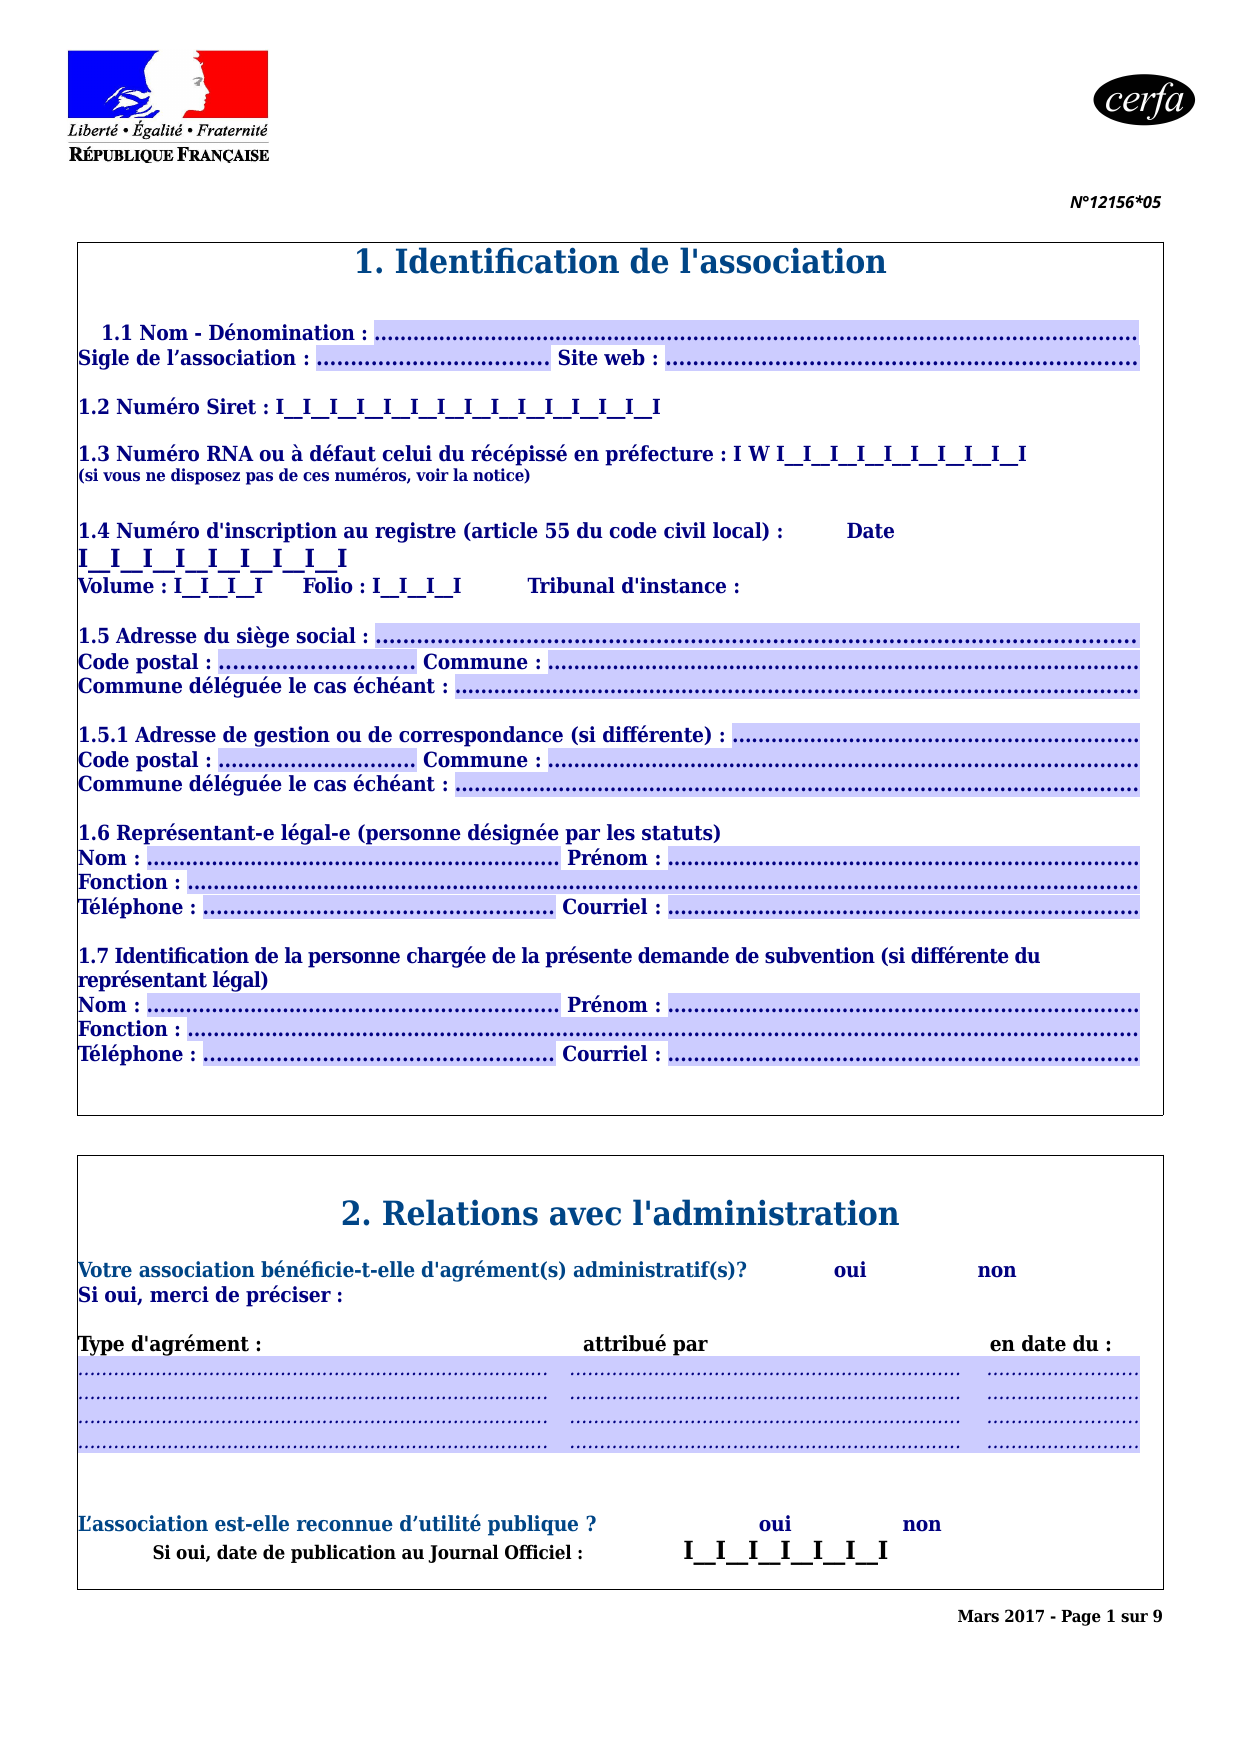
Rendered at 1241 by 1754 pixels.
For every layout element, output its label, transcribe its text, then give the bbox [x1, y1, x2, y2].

text 2. Relations avec l'administration [78, 1194, 1163, 1233]
text 1.5 Adresse du siège social : [78, 622, 1163, 648]
text (si vous ne disposez pas de ces numéros, voir la notice) [78, 466, 1163, 486]
text Nom : Prénom : [78, 845, 1163, 869]
text Fonction : [78, 1016, 1163, 1041]
text Sigle de l’association : Site web : [78, 344, 1163, 371]
text Votre association bénéficie-t-elle d'agrément(s) administratif(s)? oui non [78, 1257, 1163, 1282]
text 1.3 Numéro RNA ou à défaut celui du récépissé en préfecture : I W I__I__I__I__I__I__I__I__I__I [78, 441, 1163, 466]
text 1.2 Numéro Siret : I__I__I__I__I__I__I__I__I__I__I__I__I__I__I [78, 394, 1163, 419]
text Si oui, date de publication au Journal Officiel : I__I__I__I__I__I__I [78, 1536, 1163, 1566]
text 1.7 Identification de la personne chargée de la présente demande de subvention (si différente du représentant légal) [78, 943, 1163, 992]
text Téléphone : Courriel : [78, 1041, 1163, 1066]
text 1.1 Nom - Dénomination : [78, 320, 1163, 344]
text Nom : Prénom : [78, 992, 1163, 1016]
text Fonction : [78, 869, 1163, 894]
text Si oui, merci de préciser : [78, 1282, 1163, 1307]
text Commune déléguée le cas échéant : [78, 674, 1163, 699]
text Commune déléguée le cas échéant : [78, 772, 1163, 797]
text Volume : I__I__I__I Folio : I__I__I__I Tribunal d'instance : [78, 573, 1163, 598]
text Téléphone : Courriel : [78, 894, 1163, 919]
text Type d'agrément : attribué par en date du : [78, 1331, 1163, 1356]
text 1.5.1 Adresse de gestion ou de correspondance (si différente) : [78, 723, 1163, 747]
text Code postal : Commune : [78, 747, 1163, 772]
text 1.6 Représentant-e légal-e (personne désignée par les statuts) [78, 821, 1163, 845]
text 1.4 Numéro d'inscription au registre (article 55 du code civil local) : Date I__I__I__I__I__I__I__I__I [78, 514, 1163, 573]
text L’association est-elle reconnue d’utilité publique ? oui non [78, 1511, 1163, 1536]
text Code postal : Commune : [78, 648, 1163, 674]
text 1. Identification de l'association [78, 243, 1163, 281]
